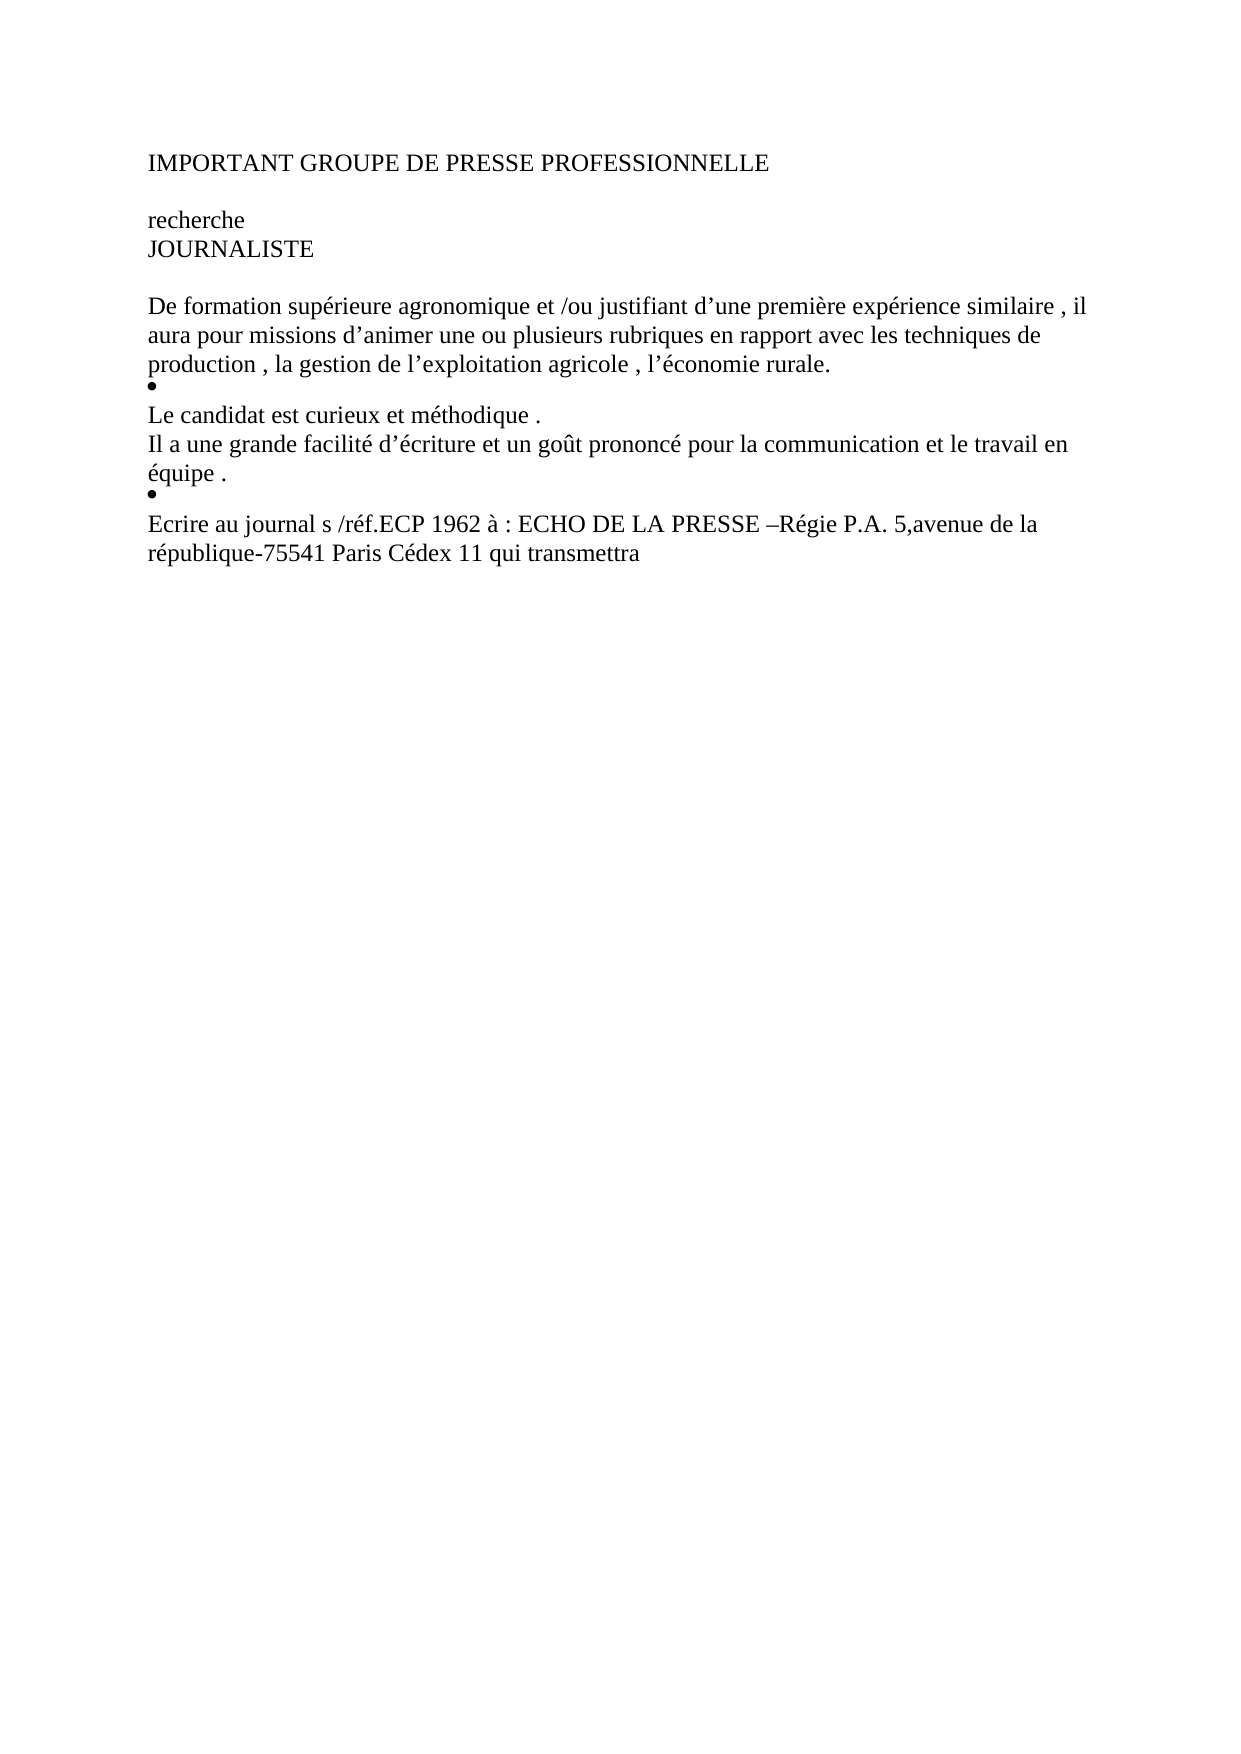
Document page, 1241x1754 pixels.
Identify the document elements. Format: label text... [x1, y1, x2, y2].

text recherche [148, 205, 1092, 234]
text Il a une grande facilité d’écriture et un goût prononcé pour la communication et le travail en équipe . [148, 429, 1092, 487]
text De formation supérieure agronomique et /ou justifiant d’une première expérience similaire , il aura pour missions d’animer une ou plusieurs rubriques en rapport avec les techniques de production , la gestion de l’exploitation agricole , l’économie rurale. [148, 291, 1092, 378]
text  [148, 487, 1092, 509]
text Le candidat est curieux et méthodique . [148, 400, 1092, 429]
text JOURNALISTE [148, 234, 1092, 263]
text IMPORTANT GROUPE DE PRESSE PROFESSIONNELLE [148, 148, 1092, 176]
text  [148, 378, 1092, 400]
text Ecrire au journal s /réf.ECP 1962 à : ECHO DE LA PRESSE –Régie P.A. 5,avenue de la république-75541 Paris Cédex 11 qui transmettra [148, 509, 1092, 567]
